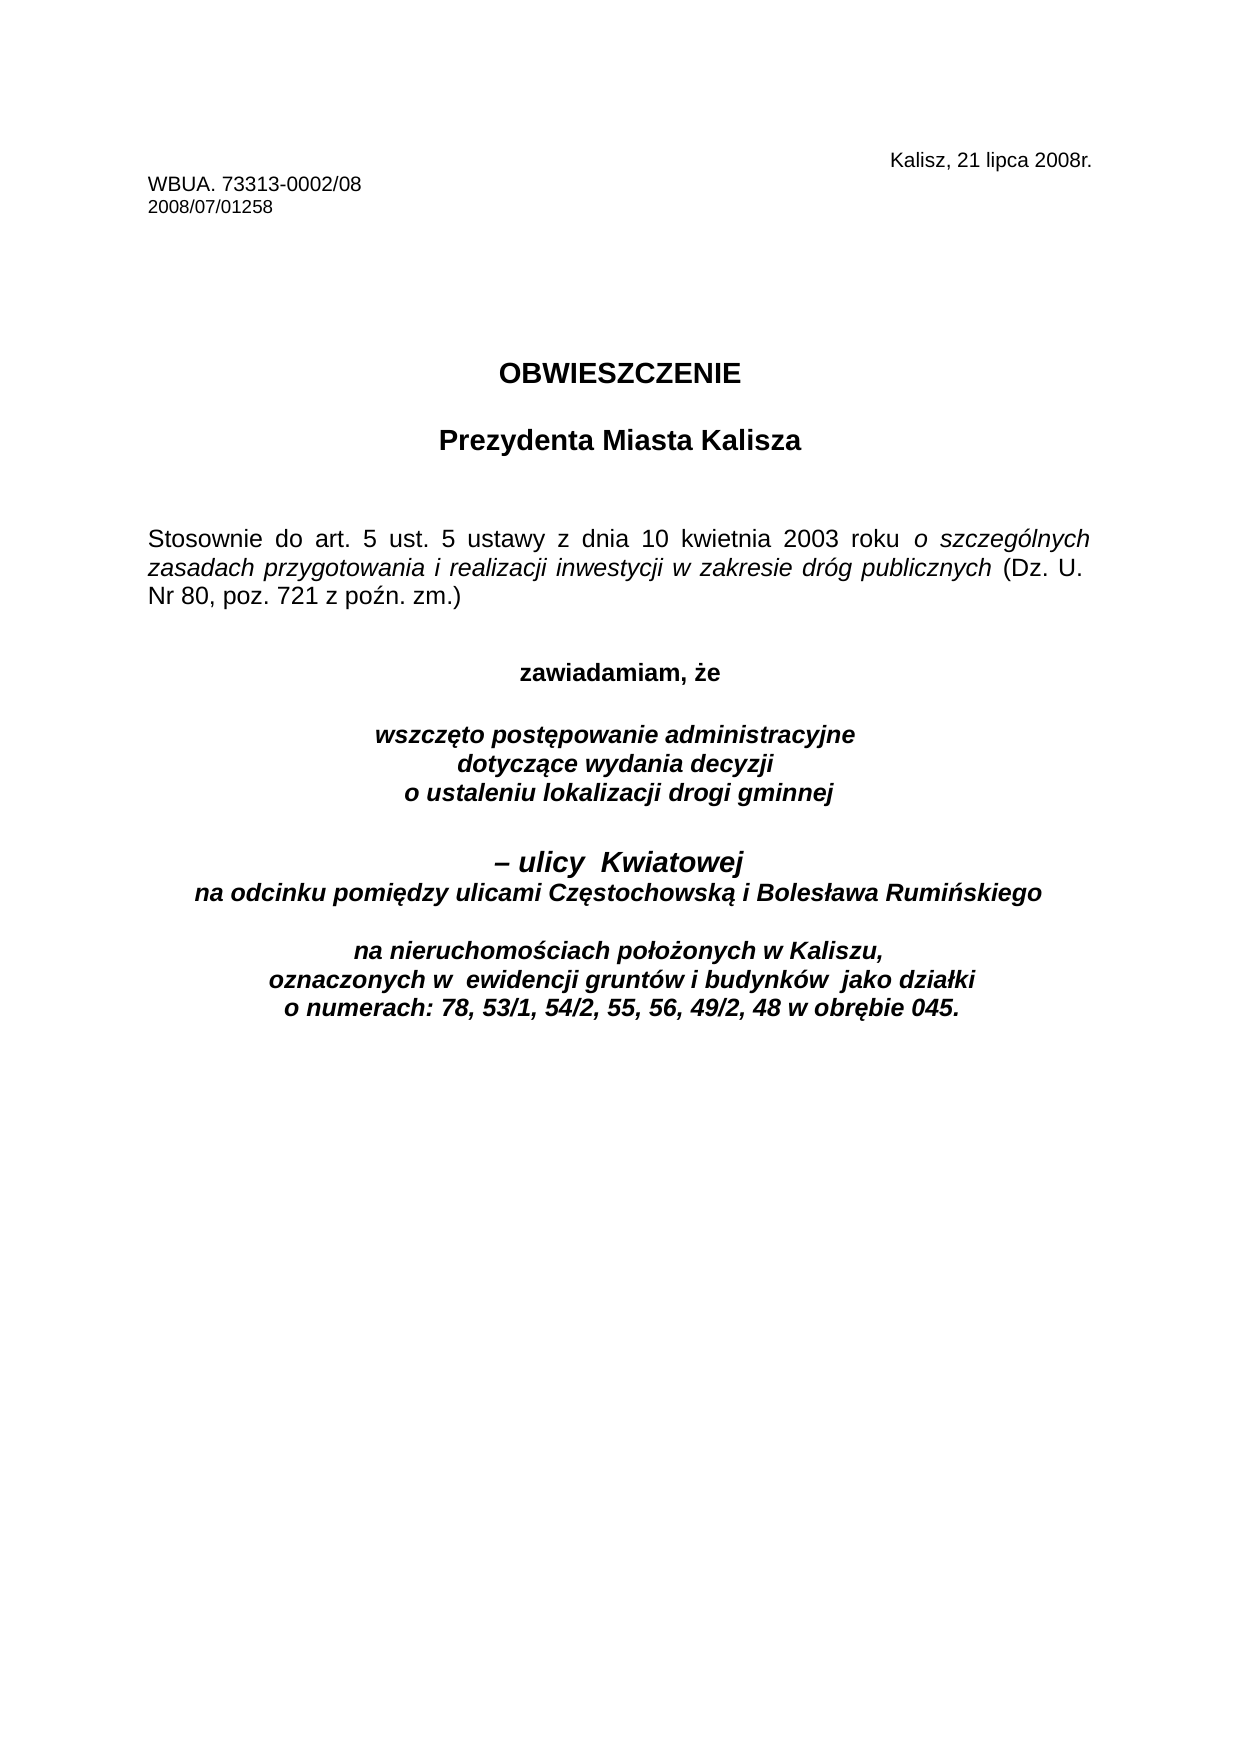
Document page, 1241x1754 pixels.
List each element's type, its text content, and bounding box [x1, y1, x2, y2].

text zawiadamiam, że [148, 658, 1092, 687]
text wszczęto postępowanie administracyjne dotyczące wydania decyzji o ustaleniu lokalizacji drogi gminnej [148, 720, 1092, 806]
text 2008/07/01258 [148, 196, 1092, 217]
text o numerach: 78, 53/1, 54/2, 55, 56, 49/2, 48 w obrębie 045. [148, 993, 1092, 1022]
text – ulicy Kwiatowej [148, 845, 1092, 878]
text OBWIESZCZENIE [148, 356, 1092, 389]
text na odcinku pomiędzy ulicami Częstochowską i Bolesława Rumińskiego [148, 878, 1092, 907]
text Kalisz, 21 lipca 2008r. [148, 148, 1092, 172]
text WBUA. 73313-0002/08 [148, 172, 1092, 196]
text Stosownie do art. 5 ust. 5 ustawy z dnia 10 kwietnia 2003 roku o szczególnych zasadach przygotowania i realizacji inwestycji w zakresie dróg publicznych (Dz. U. Nr 80, poz. 721 z poźn. zm.) [148, 524, 1092, 610]
text na nieruchomościach położonych w Kaliszu, oznaczonych w ewidencji gruntów i budynków jako działki [148, 936, 1092, 993]
text Prezydenta Miasta Kalisza [148, 423, 1092, 457]
